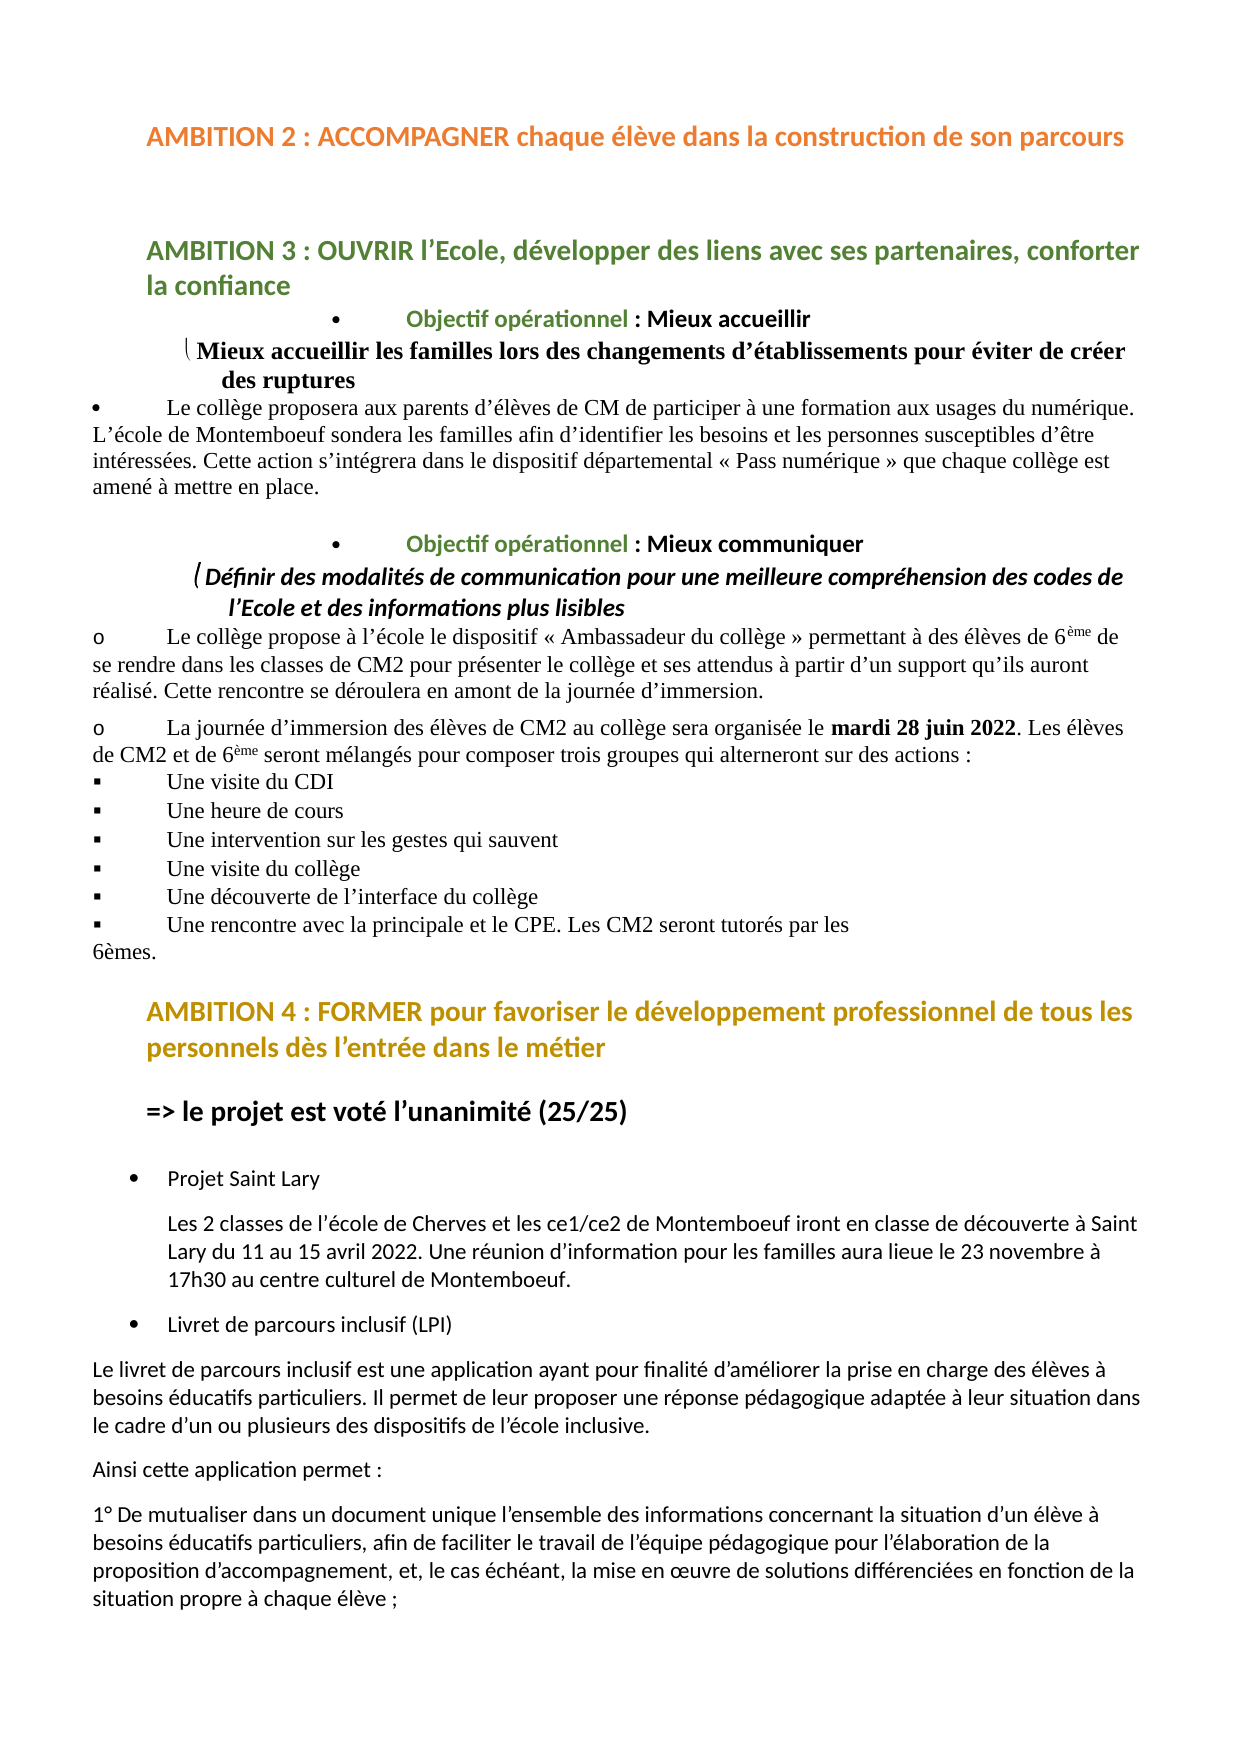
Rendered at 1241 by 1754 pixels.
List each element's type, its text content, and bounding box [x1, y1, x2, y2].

text Le livret de parcours inclusif est une application ayant pour finalité d’améliorer la prise en charge des élèves à besoins éducatifs particuliers. Il permet de leur proposer une réponse pédagogique adaptée à leur situation dans le cadre d’un ou plusieurs des dispositifs de l’école inclusive. [92, 1355, 1155, 1439]
subtitle AMBITION 2 : ACCOMPAGNER chaque élève dans la construction de son parcours [146, 118, 1144, 154]
list Livret de parcours inclusif (LPI) [130, 1310, 1155, 1338]
list Le collège propose à l’école le dispositif « Ambassadeur du collège » permettant à des élèves de 6ème de se rendre dans les classes de CM2 pour présenter le collège et ses attendus à partir d’un support qu’ils auront réalisé. Cette rencontre se déroulera en amont de la journée d’immersion. [92, 623, 1143, 703]
subtitle  Définir des modalités de communication pour une meilleure compréhension des codes de l’Ecole et des informations plus lisibles [191, 561, 1143, 622]
text 1° De mutualiser dans un document unique l’ensemble des informations concernant la situation d’un élève à besoins éducatifs particuliers, afin de faciliter le travail de l’équipe pédagogique pour l’élaboration de la proposition d’accompagnement, et, le cas échéant, la mise en œuvre de solutions différenciées en fonction de la situation propre à chaque élève ; [92, 1500, 1155, 1612]
subtitle AMBITION 4 : FORMER pour favoriser le développement professionnel de tous les personnels dès l’entrée dans le métier [146, 993, 1143, 1064]
list Projet Saint Lary [130, 1164, 1155, 1193]
list Une heure de cours [92, 797, 1155, 823]
list Une intervention sur les gestes qui sauvent [92, 826, 1155, 852]
subtitle => le projet est voté l’unanimité (25/25) [146, 1093, 1143, 1129]
list Objectif opérationnel : Mieux communiquer [332, 528, 1155, 559]
list Une visite du CDI [92, 768, 1155, 795]
list Le collège proposera aux parents d’élèves de CM de participer à une formation aux usages du numérique. L’école de Montemboeuf sondera les familles afin d’identifier les besoins et les personnes susceptibles d’être intéressées. Cette action s’intégrera dans le dispositif départemental « Pass numérique » que chaque collège est amené à mettre en place. [92, 394, 1143, 500]
list Une visite du collège [92, 854, 1155, 881]
list Objectif opérationnel : Mieux accueillir [332, 303, 1155, 333]
list Les 2 classes de l’école de Cherves et les ce1/ce2 de Montemboeuf iront en classe de découverte à Saint Lary du 11 au 15 avril 2022. Une réunion d’information pour les familles aura lieue le 23 novembre à 17h30 au centre culturel de Montemboeuf. [167, 1209, 1155, 1293]
list Une rencontre avec la principale et le CPE. Les CM2 seront tutorés par les 6èmes. [92, 911, 899, 964]
text Ainsi cette application permet : [92, 1455, 1155, 1483]
list La journée d’immersion des élèves de CM2 au collège sera organisée le mardi 28 juin 2022. Les élèves de CM2 et de 6ème seront mélangés pour composer trois groupes qui alterneront sur des actions : [92, 714, 1143, 768]
text  Mieux accueillir les familles lors des changements d’établissements pour éviter de créer des ruptures [183, 336, 1143, 394]
subtitle AMBITION 3 : OUVRIR l’Ecole, développer des liens avec ses partenaires, conforter la confiance [146, 232, 1143, 303]
list Une découverte de l’interface du collège [92, 883, 1155, 910]
